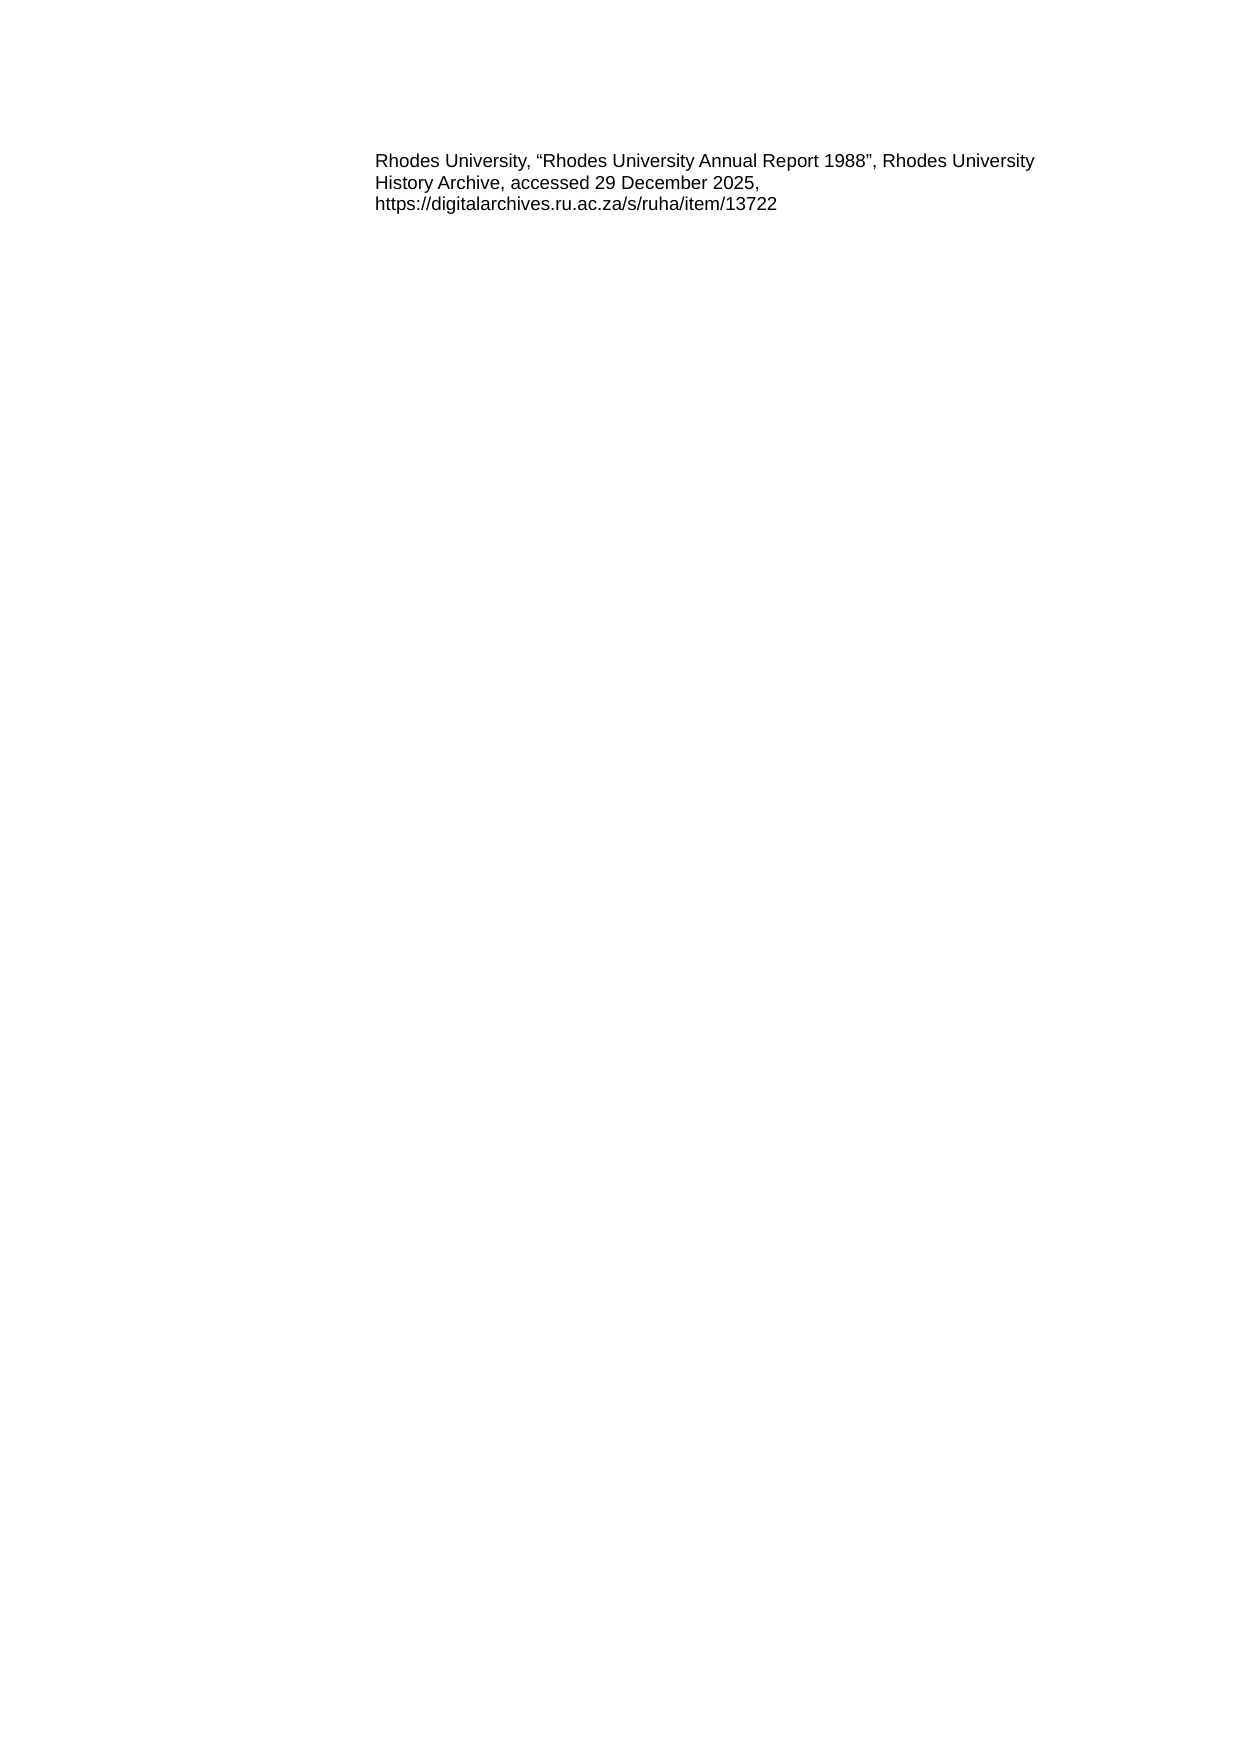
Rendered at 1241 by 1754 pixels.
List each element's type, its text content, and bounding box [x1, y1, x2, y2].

text Rhodes University, “Rhodes University Annual Report 1988”, Rhodes University History Archive, accessed 29 December 2025, https://digitalarchives.ru.ac.za/s/ruha/item/13722 [375, 150, 1090, 215]
